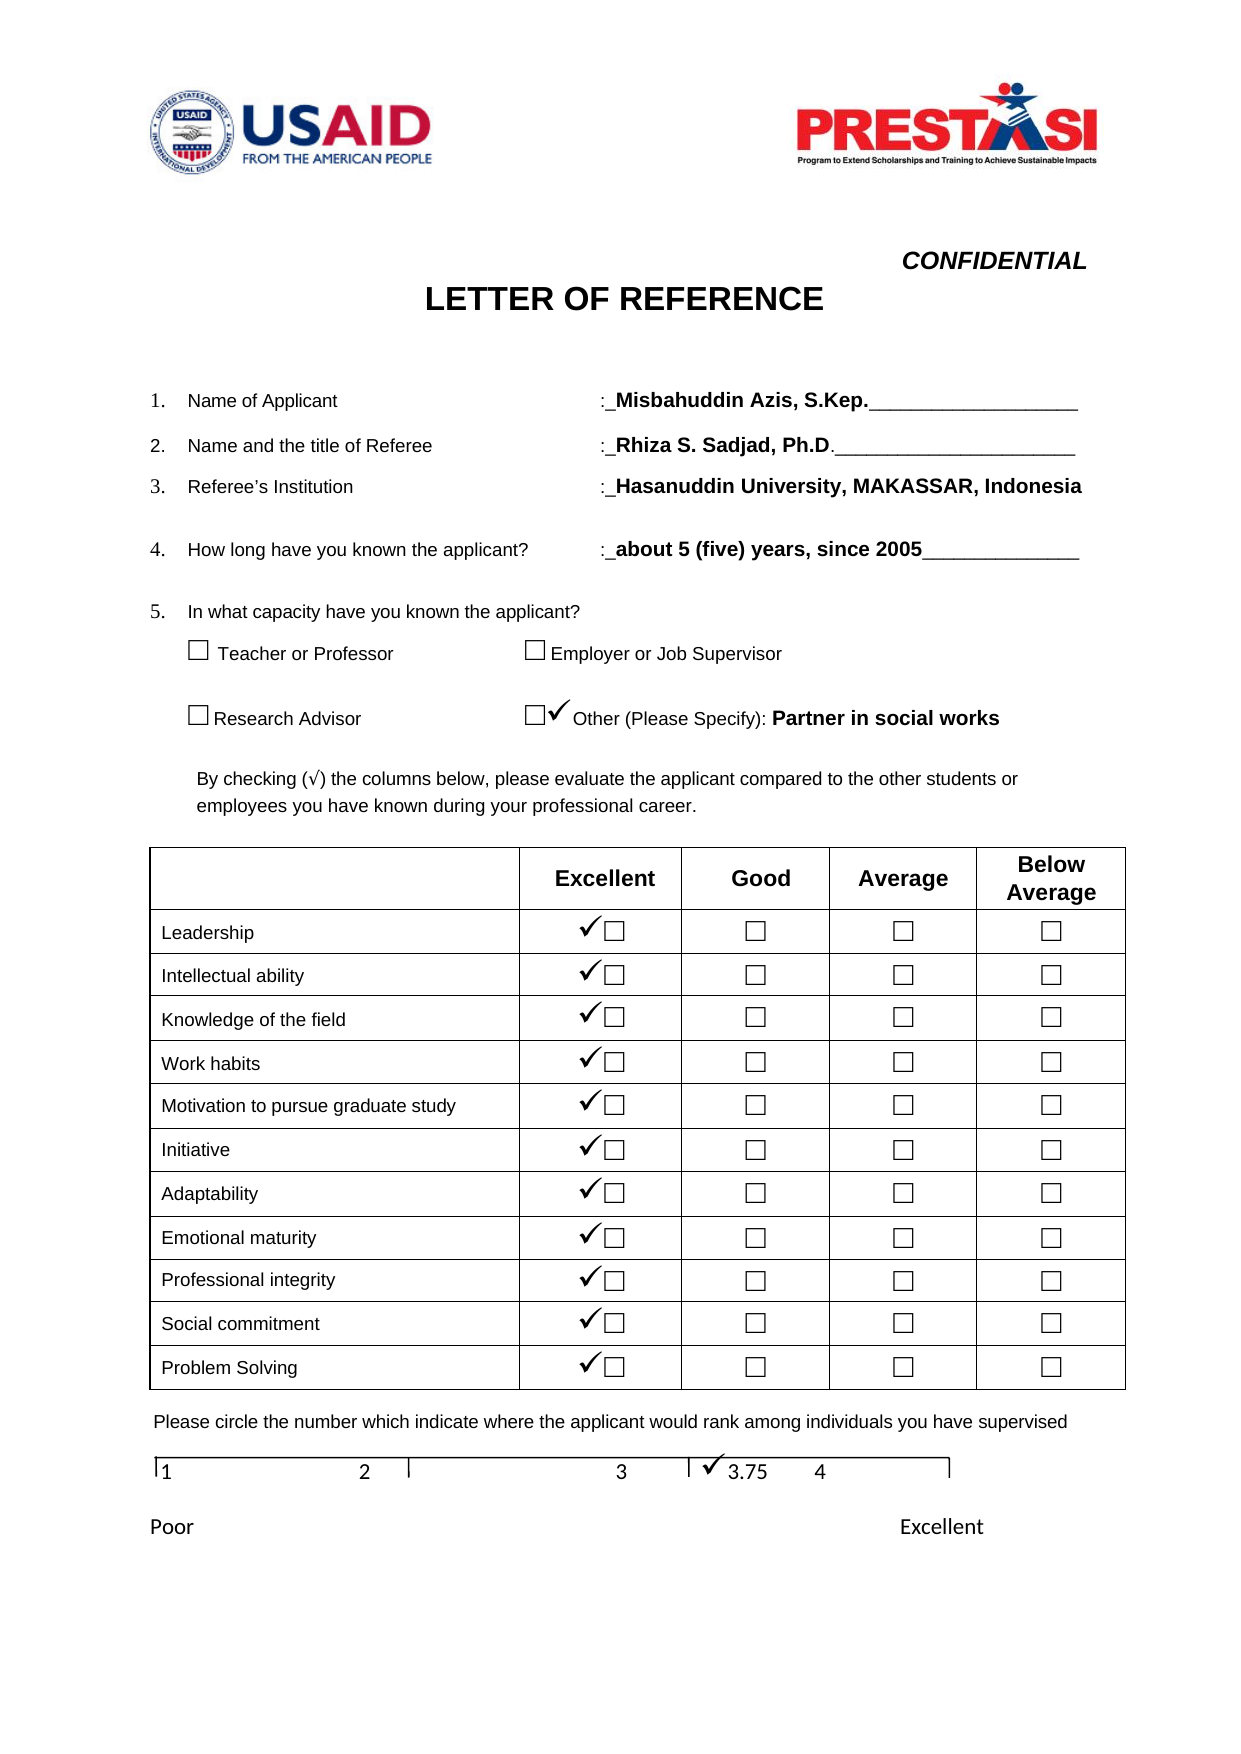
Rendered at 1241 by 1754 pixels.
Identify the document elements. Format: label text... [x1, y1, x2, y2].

table_cell □ [682, 1260, 829, 1301]
table_cell ü□ [520, 1172, 681, 1216]
table_cell ü□ [520, 954, 681, 995]
table_cell □ [682, 954, 829, 995]
table_cell □ [682, 1346, 829, 1389]
table_cell ü□ [520, 1129, 681, 1171]
table_cell □ [682, 1084, 829, 1128]
table_header [151, 848, 519, 909]
list Name of Applicant :_Misbahuddin Azis, S.Kep.____________________ [150, 388, 1090, 412]
table_cell □ [830, 1217, 976, 1258]
table_cell ü□ [520, 1084, 681, 1128]
list Referee’s Institution :_Hasanuddin University, MAKASSAR, Indonesia [150, 474, 1090, 498]
list How long have you known the applicant? :_about 5 (five) years, since 2005_______________ [150, 537, 1090, 561]
table_cell □ [830, 1302, 976, 1345]
table_cell □ [830, 1084, 976, 1128]
table_header Excellent [520, 848, 681, 909]
table_cell □ [977, 1217, 1125, 1258]
table_cell □ [977, 1041, 1125, 1083]
table_cell □ [682, 1129, 829, 1171]
table_cell □ [830, 910, 976, 952]
table_cell □ [830, 1172, 976, 1216]
table_header Below Average [977, 848, 1125, 909]
table_cell □ [830, 1260, 976, 1301]
table_cell □ [977, 910, 1125, 952]
table_cell Intellectual ability [151, 954, 519, 995]
list In what capacity have you known the applicant? □ Teacher or Professor □ Employer or Job Supervisor [150, 599, 1090, 667]
text By checking (√) the columns below, please evaluate the applicant compared to the other students or employees you have known during your professional career. [196, 764, 1018, 818]
table_cell □ [830, 954, 976, 995]
table_cell ü□ [520, 1346, 681, 1389]
table_cell ü□ [520, 1041, 681, 1083]
table_cell □ [830, 1346, 976, 1389]
list □ Research Advisor □üOther (Please Specify): Partner in social works [165, 694, 1090, 732]
text Please circle the number which indicate where the applicant would rank among individuals you have supervised [153, 1411, 1090, 1432]
text 1 2 3 ü3.75 4 [150, 1456, 1090, 1487]
table_cell Social commitment [151, 1302, 519, 1345]
table_cell Professional integrity [151, 1260, 519, 1301]
table_cell □ [682, 910, 829, 952]
table_cell □ [977, 1172, 1125, 1216]
table_cell □ [977, 1129, 1125, 1171]
table_header Good [682, 848, 829, 909]
table_cell □ [977, 996, 1125, 1040]
table_cell Emotional maturity [151, 1217, 519, 1258]
table_cell □ [682, 1172, 829, 1216]
table_cell □ [830, 1129, 976, 1171]
table_cell □ [830, 1041, 976, 1083]
table_cell □ [682, 996, 829, 1040]
table_cell Adaptability [151, 1172, 519, 1216]
picture [787, 74, 1105, 179]
table_cell □ [682, 1302, 829, 1345]
table_cell ü□ [520, 1302, 681, 1345]
picture [118, 68, 465, 203]
table_cell □ [830, 996, 976, 1040]
text LETTER OF REFERENCE [159, 279, 1090, 317]
table_cell Work habits [151, 1041, 519, 1083]
table_cell Initiative [151, 1129, 519, 1171]
table_cell Leadership [151, 910, 519, 952]
table_cell □ [977, 1084, 1125, 1128]
table_cell □ [977, 1260, 1125, 1301]
table_header Average [830, 848, 976, 909]
table_cell ü□ [520, 1217, 681, 1258]
table_cell □ [977, 1346, 1125, 1389]
text CONFIDENTIAL [209, 246, 1090, 274]
table_cell □ [682, 1217, 829, 1258]
table_cell □ [977, 954, 1125, 995]
table_cell Motivation to pursue graduate study [151, 1084, 519, 1128]
list Name and the title of Referee :_Rhiza S. Sadjad, Ph.D._______________________ [150, 433, 1090, 457]
table_cell □ [682, 1041, 829, 1083]
table_cell ü□ [520, 1260, 681, 1301]
text Poor Excellent [150, 1512, 1090, 1540]
table_cell ü□ [520, 910, 681, 952]
table_cell Knowledge of the field [151, 996, 519, 1040]
table_cell Problem Solving [151, 1346, 519, 1389]
table_cell ü□ [520, 996, 681, 1040]
table_cell □ [977, 1302, 1125, 1345]
